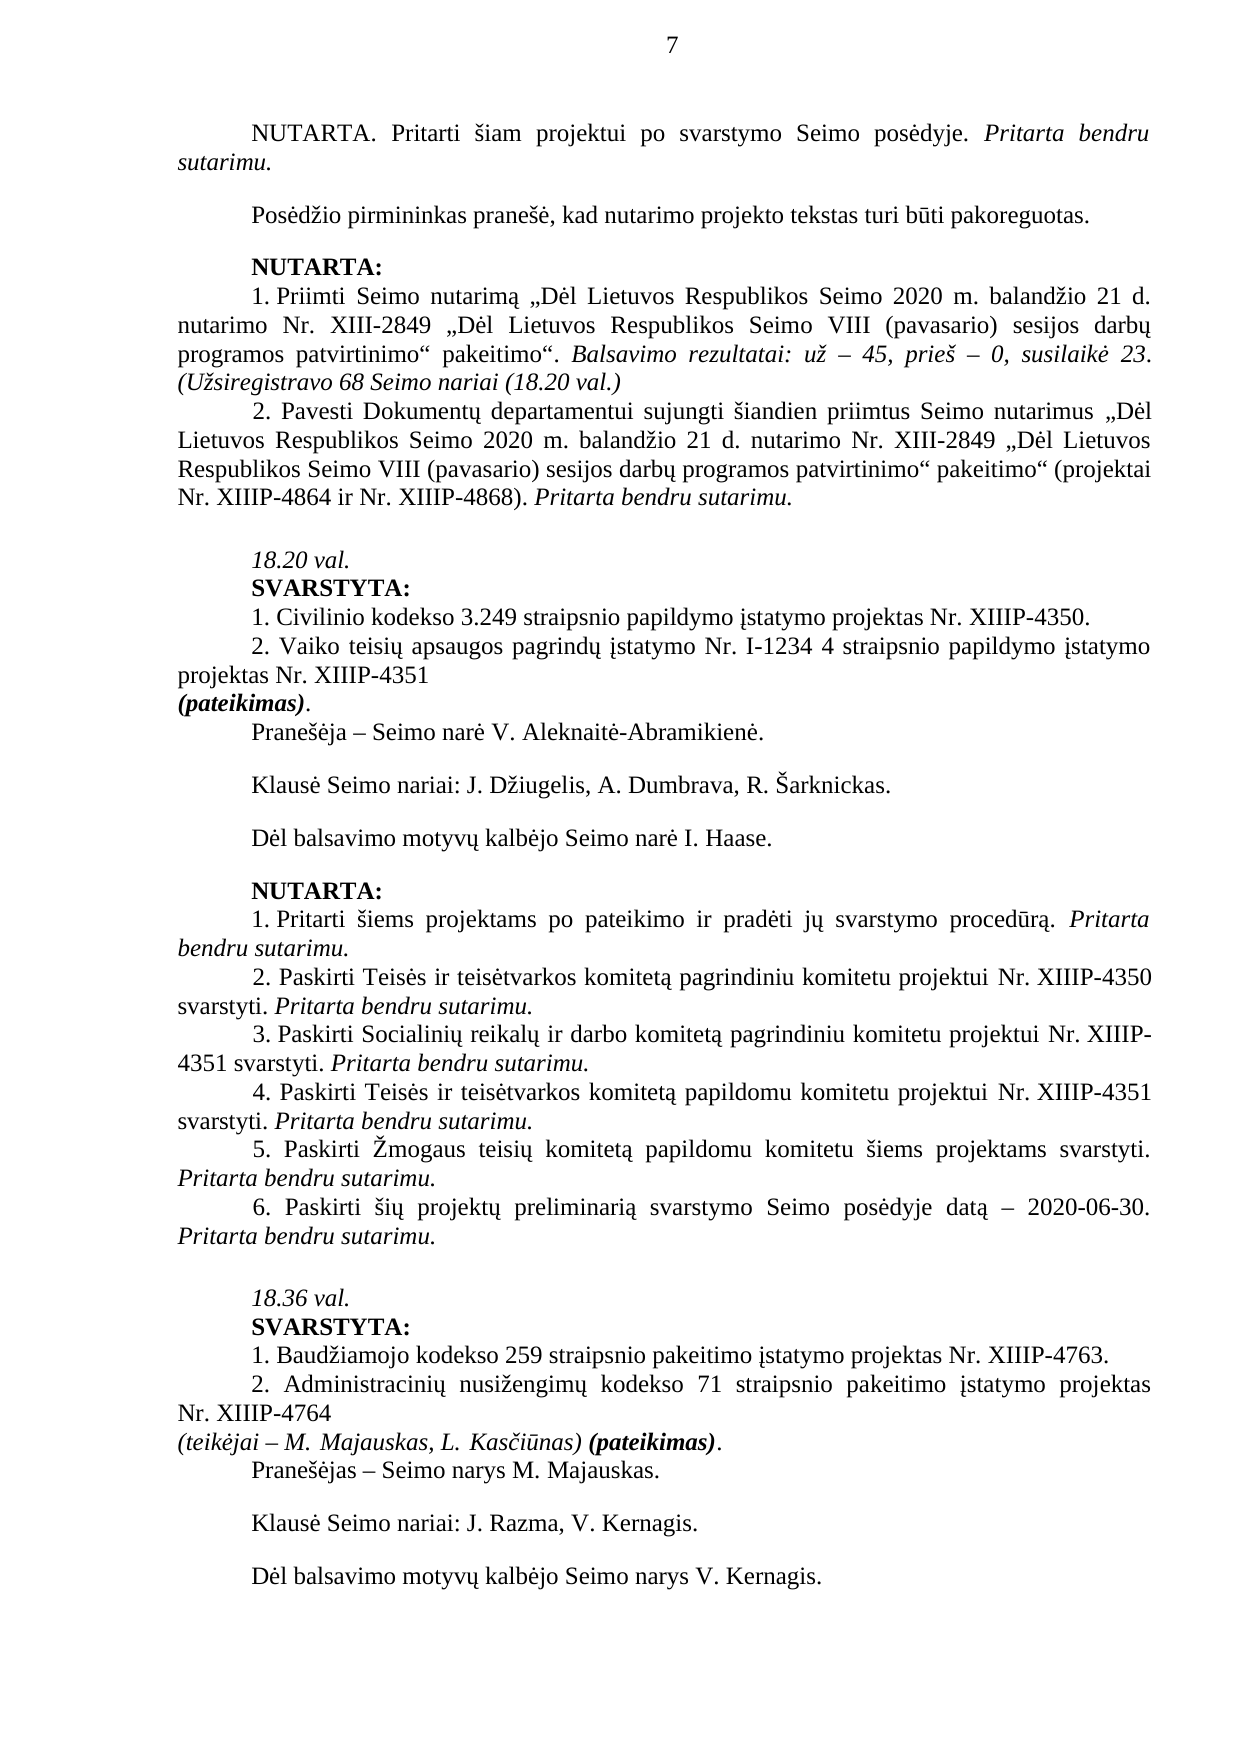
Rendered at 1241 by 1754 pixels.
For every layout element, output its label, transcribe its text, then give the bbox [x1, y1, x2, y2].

text 1. Pritarti šiems projektams po pateikimo ir pradėti jų svarstymo procedūrą. Pritarta bendru sutarimu. [177, 904, 1152, 962]
text Posėdžio pirmininkas pranešė, kad nutarimo projekto tekstas turi būti pakoreguotas. [177, 200, 1152, 228]
text Pranešėja – Seimo narė V. Aleknaitė-Abramikienė. [177, 717, 1152, 746]
text 4. Paskirti Teisės ir teisėtvarkos komitetą papildomu komitetu projektui Nr. XIIIP-4351 svarstyti. Pritarta bendru sutarimu. [177, 1077, 1152, 1134]
text 5. Paskirti Žmogaus teisių komitetą papildomu komitetu šiems projektams svarstyti. Pritarta bendru sutarimu. [177, 1134, 1152, 1192]
text 1. Baudžiamojo kodekso 259 straipsnio pakeitimo įstatymo projektas Nr. XIIIP-4763. [177, 1341, 1152, 1369]
text 18.36 val. [177, 1283, 1152, 1312]
text 2. Administracinių nusižengimų kodekso 71 straipsnio pakeitimo įstatymo projektas Nr. XIIIP-4764 [177, 1369, 1152, 1427]
text NUTARTA. Pritarti šiam projektui po svarstymo Seimo posėdyje. Pritarta bendru sutarimu. [177, 118, 1152, 176]
text Dėl balsavimo motyvų kalbėjo Seimo narys V. Kernagis. [177, 1561, 1152, 1590]
text 18.20 val. [177, 545, 1152, 573]
text SVARSTYTA: [177, 573, 1152, 602]
text 6. Paskirti šių projektų preliminarią svarstymo Seimo posėdyje datą – 2020-06-30. Pritarta bendru sutarimu. [177, 1192, 1152, 1249]
text Klausė Seimo nariai: J. Razma, V. Kernagis. [177, 1508, 1152, 1537]
text Klausė Seimo nariai: J. Džiugelis, A. Dumbrava, R. Šarknickas. [177, 770, 1152, 799]
text 2. Pavesti Dokumentų departamentui sujungti šiandien priimtus Seimo nutarimus „Dėl Lietuvos Respublikos Seimo 2020 m. balandžio 21 d. nutarimo Nr. XIII-2849 „Dėl Lietuvos Respublikos Seimo VIII (pavasario) sesijos darbų programos patvirtinimo“ pakeitimo“ (projektai Nr. XIIIP-4864 ir Nr. XIIIP-4868). Pritarta bendru sutarimu. [177, 396, 1152, 511]
text (teikėjai – M. Majauskas, L. Kasčiūnas) (pateikimas). [177, 1427, 1152, 1456]
text (pateikimas). [177, 688, 1152, 717]
text NUTARTA: [177, 252, 1152, 281]
text 2. Vaiko teisių apsaugos pagrindų įstatymo Nr. I-1234 4 straipsnio papildymo įstatymo projektas Nr. XIIIP-4351 [177, 631, 1152, 688]
text 3. Paskirti Socialinių reikalų ir darbo komitetą pagrindiniu komitetu projektui Nr. XIIIP-4351 svarstyti. Pritarta bendru sutarimu. [177, 1019, 1152, 1077]
text Dėl balsavimo motyvų kalbėjo Seimo narė I. Haase. [177, 823, 1152, 852]
text 1. Civilinio kodekso 3.249 straipsnio papildymo įstatymo projektas Nr. XIIIP-4350. [177, 602, 1152, 631]
text SVARSTYTA: [177, 1312, 1152, 1341]
text Pranešėjas – Seimo narys M. Majauskas. [177, 1456, 1152, 1484]
text 1. Priimti Seimo nutarimą „Dėl Lietuvos Respublikos Seimo 2020 m. balandžio 21 d. nutarimo Nr. XIII-2849 „Dėl Lietuvos Respublikos Seimo VIII (pavasario) sesijos darbų programos patvirtinimo“ pakeitimo“. Balsavimo rezultatai: už – 45, prieš – 0, susilaikė 23. (Užsiregistravo 68 Seimo nariai (18.20 val.) [177, 281, 1152, 396]
text 2. Paskirti Teisės ir teisėtvarkos komitetą pagrindiniu komitetu projektui Nr. XIIIP-4350 svarstyti. Pritarta bendru sutarimu. [177, 962, 1152, 1019]
text NUTARTA: [177, 876, 1152, 904]
